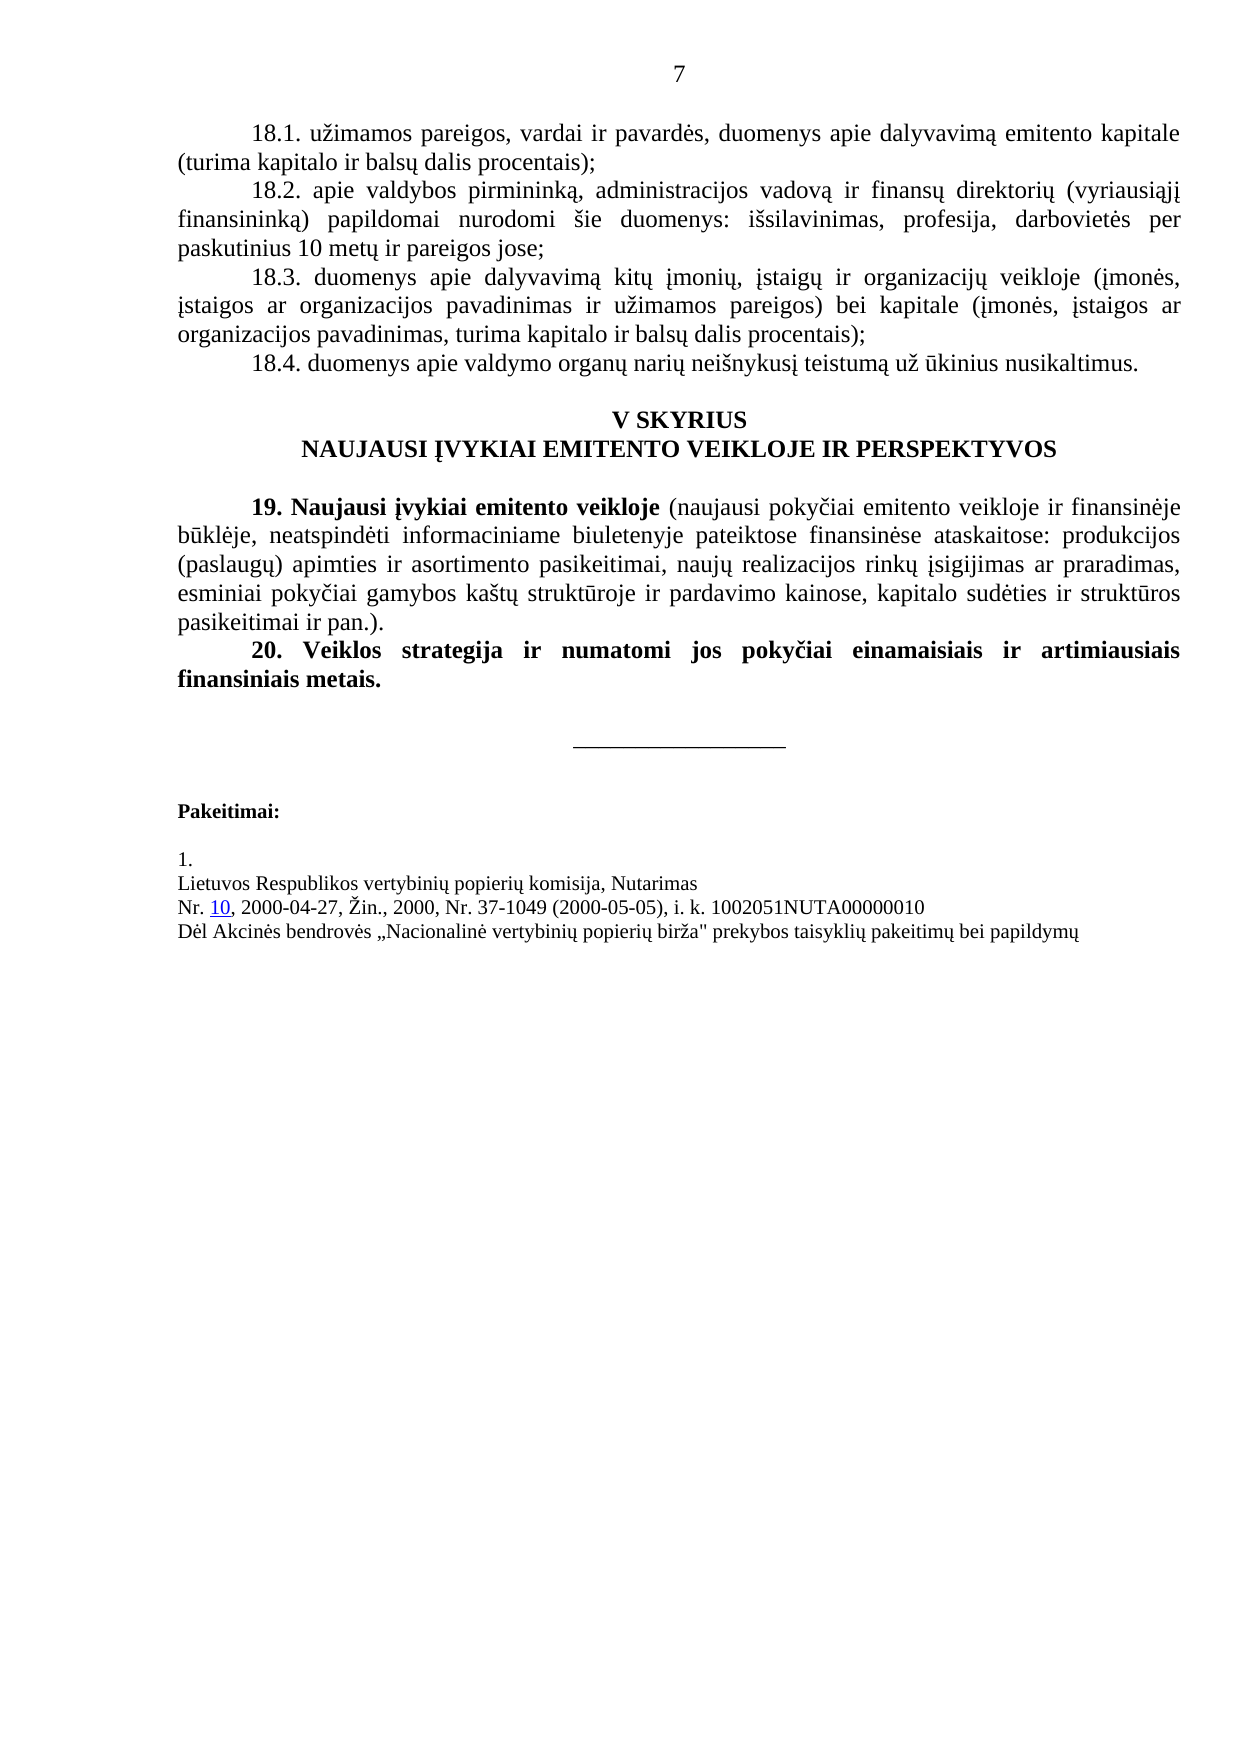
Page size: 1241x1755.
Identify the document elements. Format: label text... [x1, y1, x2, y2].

text Dėl Akcinės bendrovės „Nacionalinė vertybinių popierių birža" prekybos taisyklių pakeitimų bei papildymų [177, 919, 1181, 943]
text Naujausi įvykiai emitento veikloje ir perspektyvos [177, 434, 1181, 463]
text Pakeitimai: [177, 799, 1181, 823]
text _________________ [177, 722, 1181, 751]
text 18.3. duomenys apie dalyvavimą kitų įmonių, įstaigų ir organizacijų veikloje (įmonės, įstaigos ar organizacijos pavadinimas ir užimamos pareigos) bei kapitale (įmonės, įstaigos ar organizacijos pavadinimas, turima kapitalo ir balsų dalis procentais); [177, 262, 1181, 348]
text 18.2. apie valdybos pirmininką, administracijos vadovą ir finansų direktorių (vyriausiąjį finansininką) papildomai nurodomi šie duomenys: išsilavinimas, profesija, darbovietės per paskutinius 10 metų ir pareigos jose; [177, 176, 1181, 262]
text Lietuvos Respublikos vertybinių popierių komisija, Nutarimas [177, 871, 1181, 895]
text 18.1. užimamos pareigos, vardai ir pavardės, duomenys apie dalyvavimą emitento kapitale (turima kapitalo ir balsų dalis procentais); [177, 118, 1181, 176]
text Nr. 10, 2000-04-27, Žin., 2000, Nr. 37-1049 (2000-05-05), i. k. 1002051NUTA00000010 [177, 895, 1181, 919]
text 19. Naujausi įvykiai emitento veikloje (naujausi pokyčiai emitento veikloje ir finansinėje būklėje, neatspindėti informaciniame biuletenyje pateiktose finansinėse ataskaitose: produkcijos (paslaugų) apimties ir asortimento pasikeitimai, naujų realizacijos rinkų įsigijimas ar praradimas, esminiai pokyčiai gamybos kaštų struktūroje ir pardavimo kainose, kapitalo sudėties ir struktūros pasikeitimai ir pan.). [177, 492, 1181, 636]
text 20. Veiklos strategija ir numatomi jos pokyčiai einamaisiais ir artimiausiais finansiniais metais. [177, 636, 1181, 693]
text V skyrius [177, 406, 1181, 434]
text 18.4. duomenys apie valdymo organų narių neišnykusį teistumą už ūkinius nusikaltimus. [177, 348, 1181, 377]
text 1. [177, 847, 1181, 871]
